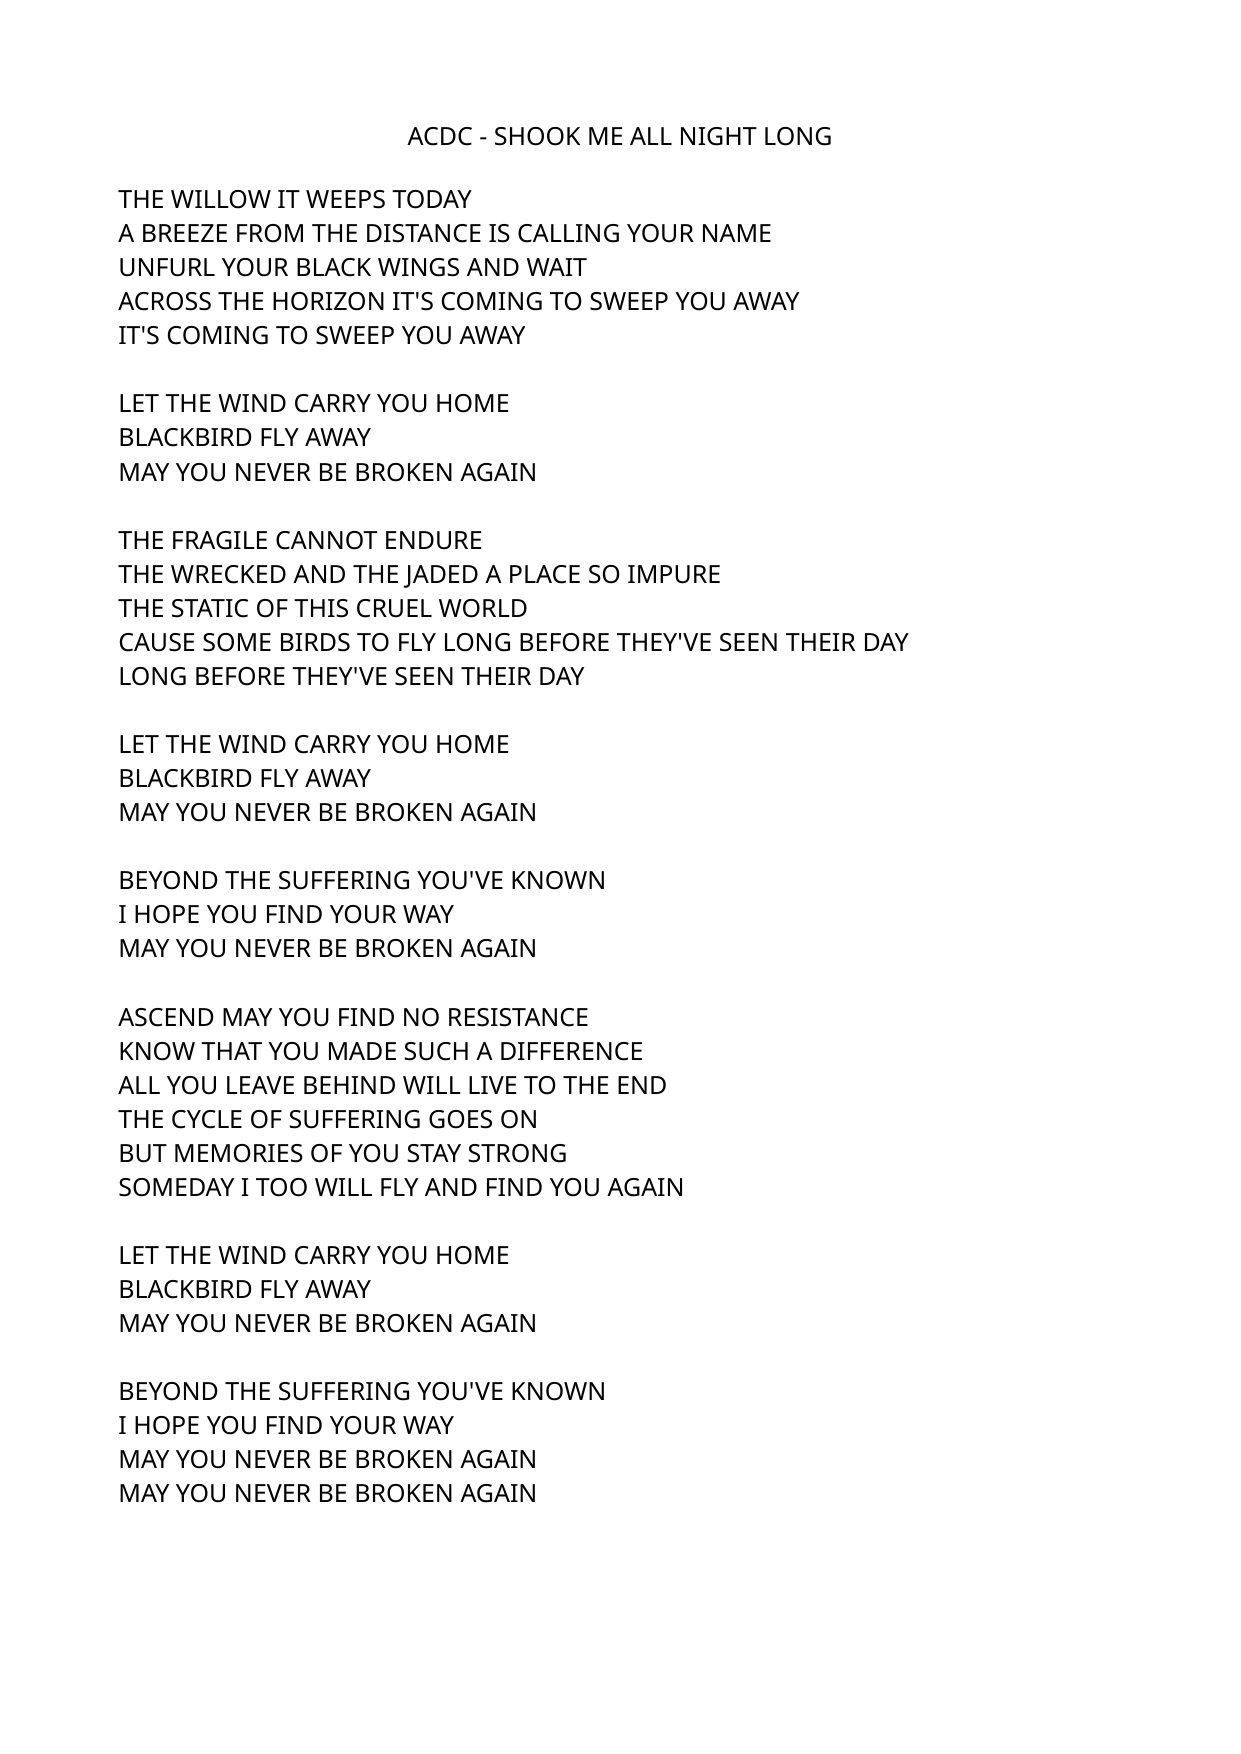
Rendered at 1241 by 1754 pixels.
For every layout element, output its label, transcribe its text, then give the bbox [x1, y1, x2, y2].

text Across the horizon it's coming to sweep you away [118, 284, 1122, 318]
text May you never be broken again [118, 1442, 1122, 1476]
text It's coming to sweep you away [118, 318, 1122, 352]
text All you leave behind will live to the end [118, 1067, 1122, 1101]
text May you never be broken again [118, 454, 1122, 488]
text I hope you find your way [118, 1408, 1122, 1442]
text Long before they've seen their day [118, 658, 1122, 693]
text Blackbird fly away [118, 761, 1122, 795]
text May you never be broken again [118, 1476, 1122, 1510]
text But memories of you stay strong [118, 1135, 1122, 1169]
text May you never be broken again [118, 795, 1122, 829]
text Unfurl your black wings and wait [118, 250, 1122, 284]
text Know that you made such a difference [118, 1033, 1122, 1067]
text Let the wind carry you home [118, 727, 1122, 761]
text May you never be broken again [118, 931, 1122, 965]
text Blackbird fly away [118, 420, 1122, 454]
text The static of this cruel world [118, 590, 1122, 624]
text Let the wind carry you home [118, 386, 1122, 420]
text The fragile cannot endure [118, 522, 1122, 556]
text The wrecked and the jaded a place so impure [118, 556, 1122, 590]
text The willow it weeps today [118, 182, 1122, 216]
text Let the wind carry you home [118, 1238, 1122, 1272]
text The cycle of suffering goes on [118, 1101, 1122, 1135]
text I hope you find your way [118, 897, 1122, 931]
text Ascend may you find no resistance [118, 999, 1122, 1033]
text Beyond the suffering you've known [118, 863, 1122, 897]
text Beyond the suffering you've known [118, 1374, 1122, 1408]
text Someday I too will fly and find you again [118, 1169, 1122, 1203]
text A breeze from the distance is calling your name [118, 216, 1122, 250]
text Cause some birds to fly long before they've seen their day [118, 624, 1122, 658]
text May you never be broken again [118, 1306, 1122, 1340]
text Blackbird fly away [118, 1272, 1122, 1306]
